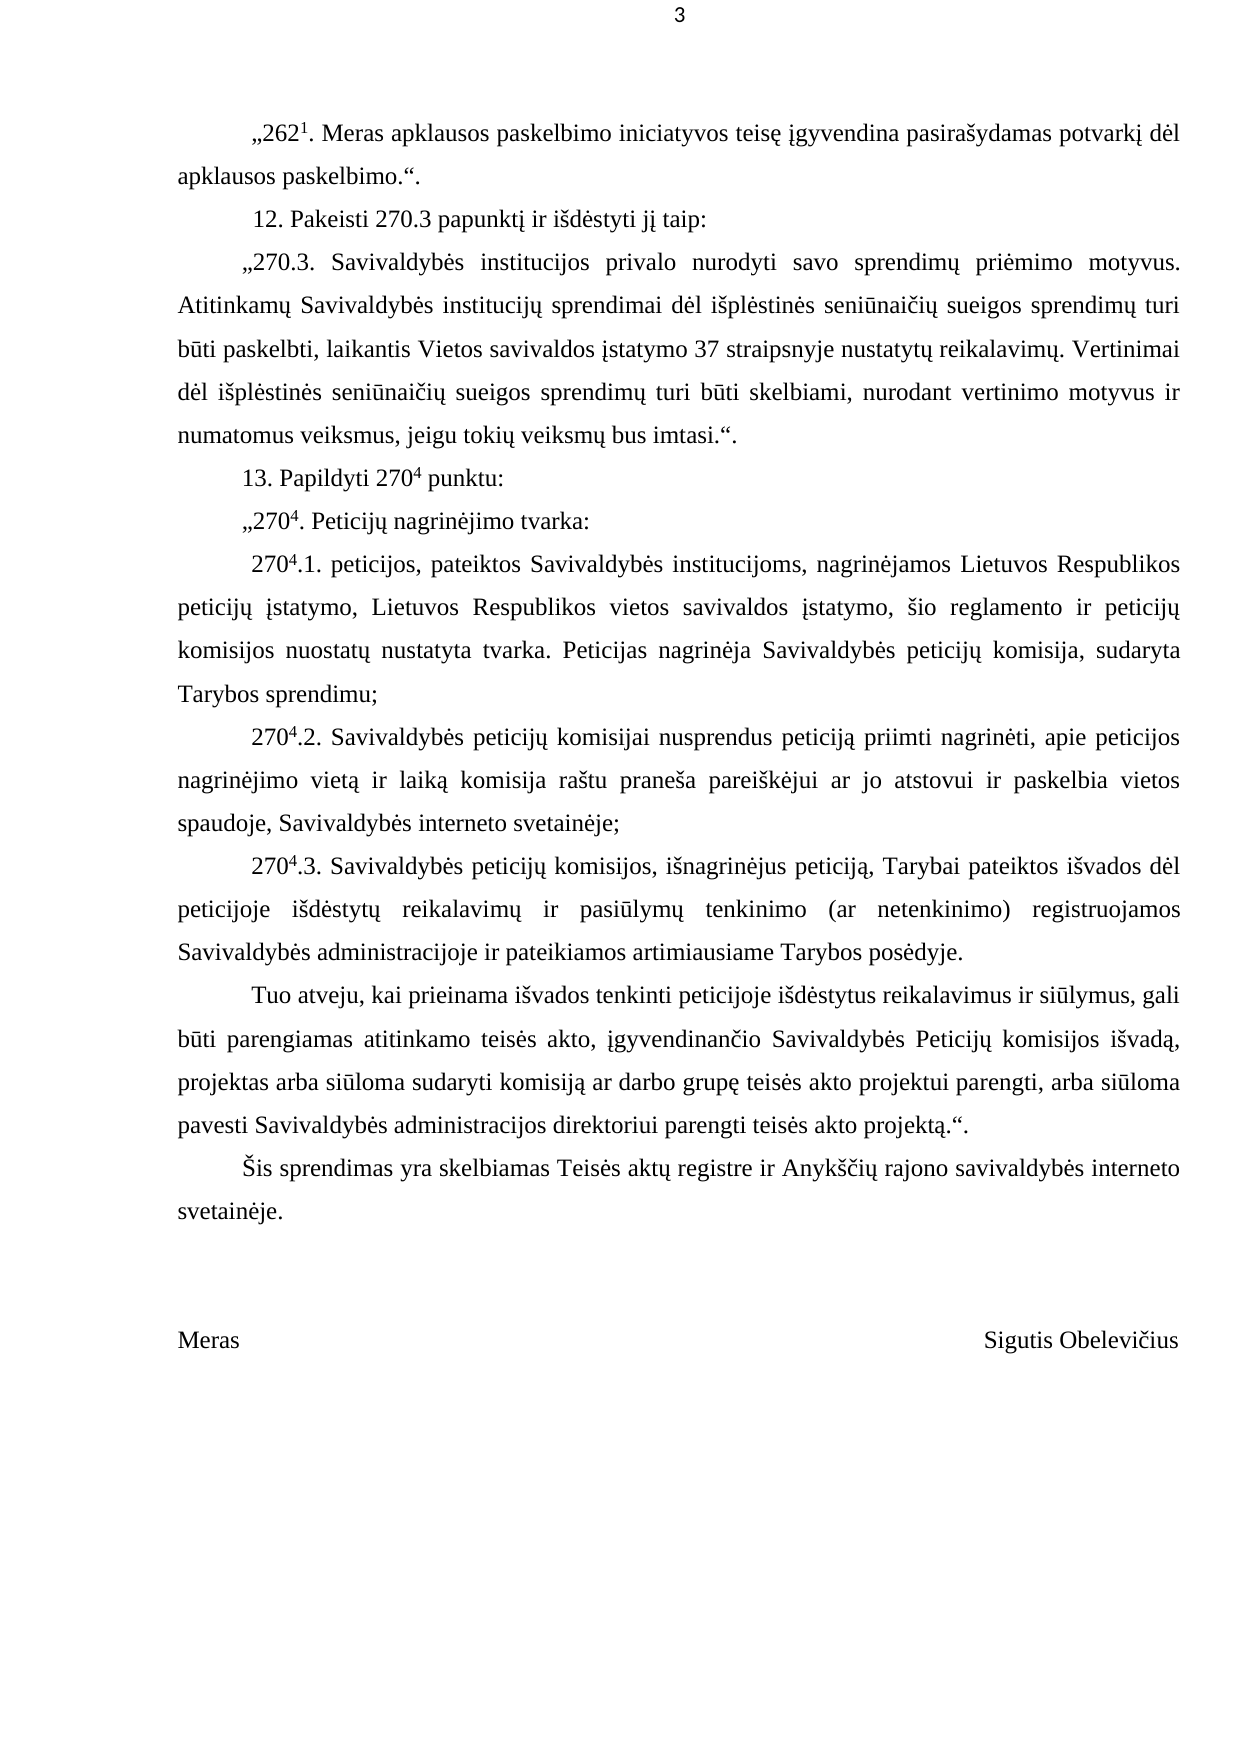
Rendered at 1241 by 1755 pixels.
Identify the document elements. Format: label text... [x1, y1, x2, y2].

text „2704. Peticijų nagrinėjimo tvarka: [177, 506, 1181, 535]
text „2621. Meras apklausos paskelbimo iniciatyvos teisę įgyvendina pasirašydamas potvarkį dėl apklausos paskelbimo.“. [177, 118, 1181, 190]
text 2704.3. Savivaldybės peticijų komisijos, išnagrinėjus peticiją, Tarybai pateiktos išvados dėl peticijoje išdėstytų reikalavimų ir pasiūlymų tenkinimo (ar netenkinimo) registruojamos Savivaldybės administracijoje ir pateikiamos artimiausiame Tarybos posėdyje. [177, 851, 1181, 966]
text „270.3. Savivaldybės institucijos privalo nurodyti savo sprendimų priėmimo motyvus. Atitinkamų Savivaldybės institucijų sprendimai dėl išplėstinės seniūnaičių sueigos sprendimų turi būti paskelbti, laikantis Vietos savivaldos įstatymo 37 straipsnyje nustatytų reikalavimų. Vertinimai dėl išplėstinės seniūnaičių sueigos sprendimų turi būti skelbiami, nurodant vertinimo motyvus ir numatomus veiksmus, jeigu tokių veiksmų bus imtasi.“. [177, 247, 1181, 449]
text 2704.1. peticijos, pateiktos Savivaldybės institucijoms, nagrinėjamos Lietuvos Respublikos peticijų įstatymo, Lietuvos Respublikos vietos savivaldos įstatymo, šio reglamento ir peticijų komisijos nuostatų nustatyta tvarka. Peticijas nagrinėja Savivaldybės peticijų komisija, sudaryta Tarybos sprendimu; [177, 549, 1181, 707]
text 13. Papildyti 2704 punktu: [177, 463, 1181, 492]
text Šis sprendimas yra skelbiamas Teisės aktų registre ir Anykščių rajono savivaldybės interneto svetainėje. [177, 1153, 1181, 1225]
text 12. Pakeisti 270.3 papunktį ir išdėstyti jį taip: [252, 204, 1181, 233]
text Meras Sigutis Obelevičius [177, 1326, 1181, 1354]
text Tuo atveju, kai prieinama išvados tenkinti peticijoje išdėstytus reikalavimus ir siūlymus, gali būti parengiamas atitinkamo teisės akto, įgyvendinančio Savivaldybės Peticijų komisijos išvadą, projektas arba siūloma sudaryti komisiją ar darbo grupę teisės akto projektui parengti, arba siūloma pavesti Savivaldybės administracijos direktoriui parengti teisės akto projektą.“. [177, 981, 1181, 1139]
text 2704.2. Savivaldybės peticijų komisijai nusprendus peticiją priimti nagrinėti, apie peticijos nagrinėjimo vietą ir laiką komisija raštu praneša pareiškėjui ar jo atstovui ir paskelbia vietos spaudoje, Savivaldybės interneto svetainėje; [177, 722, 1181, 837]
